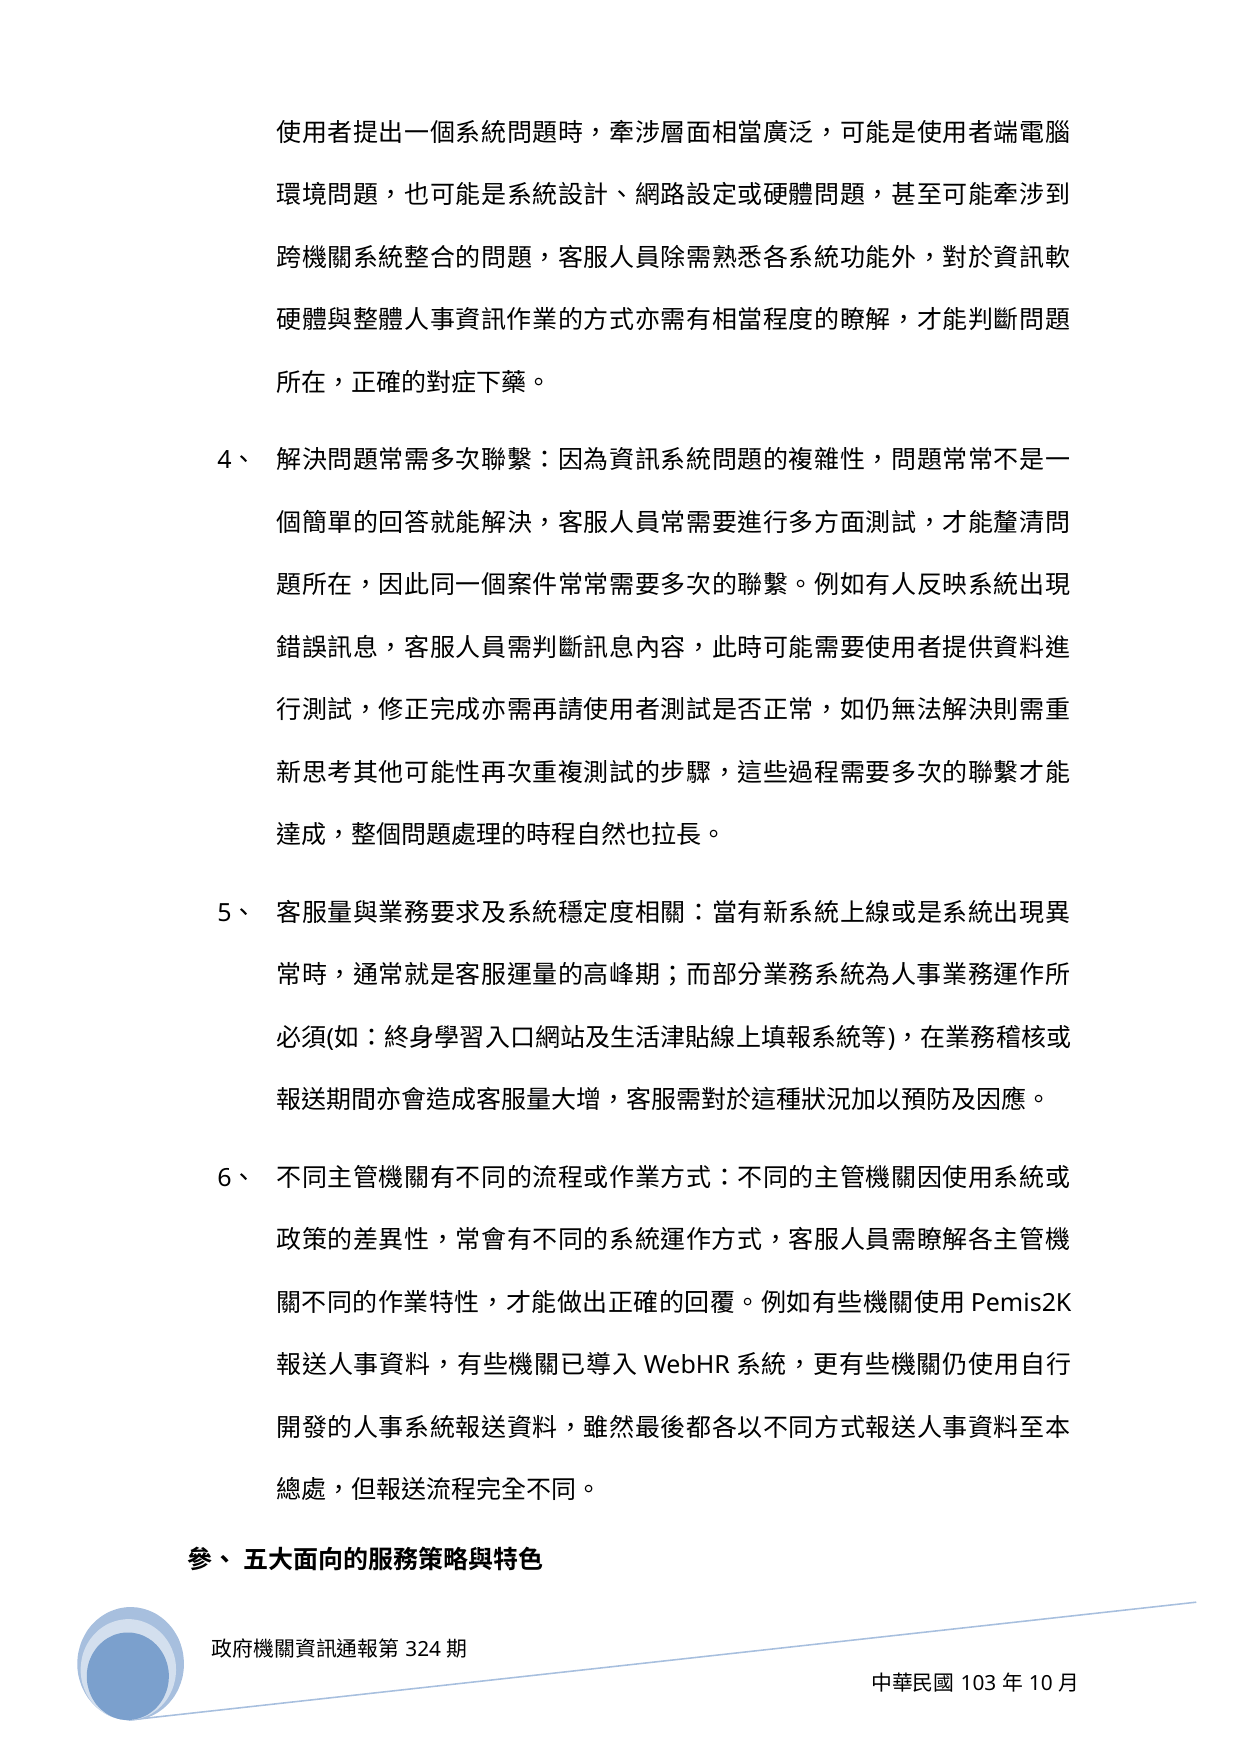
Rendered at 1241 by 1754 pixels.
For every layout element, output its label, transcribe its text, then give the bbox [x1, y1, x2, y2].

list 客服量與業務要求及系統穩定度相關：當有新系統上線或是系統出現異常時，通常就是客服運量的高峰期；而部分業務系統為人事業務運作所必須(如：終身學習入口網站及生活津貼線上填報系統等)，在業務稽核或報送期間亦會造成客服量大增，客服需對於這種狀況加以預防及因應。 [217, 869, 1071, 1119]
list 五大面向的服務策略與特色 [187, 1516, 1071, 1579]
list 解決問題常需多次聯繫：因為資訊系統問題的複雜性，問題常常不是一個簡單的回答就能解決，客服人員常需要進行多方面測試，才能釐清問題所在，因此同一個案件常常需要多次的聯繫。例如有人反映系統出現錯誤訊息，客服人員需判斷訊息內容，此時可能需要使用者提供資料進行測試，修正完成亦需再請使用者測試是否正常，如仍無法解決則需重新思考其他可能性再次重複測試的步驟，這些過程需要多次的聯繫才能達成，整個問題處理的時程自然也拉長。 [217, 416, 1071, 854]
list 使用者提出一個系統問題時，牽涉層面相當廣泛，可能是使用者端電腦環境問題，也可能是系統設計、網路設定或硬體問題，甚至可能牽涉到跨機關系統整合的問題，客服人員除需熟悉各系統功能外，對於資訊軟硬體與整體人事資訊作業的方式亦需有相當程度的瞭解，才能判斷問題所在，正確的對症下藥。 [217, 89, 1071, 401]
list 不同主管機關有不同的流程或作業方式：不同的主管機關因使用系統或政策的差異性，常會有不同的系統運作方式，客服人員需瞭解各主管機關不同的作業特性，才能做出正確的回覆。例如有些機關使用Pemis2K報送人事資料，有些機關已導入WebHR系統，更有些機關仍使用自行開發的人事系統報送資料，雖然最後都各以不同方式報送人事資料至本總處，但報送流程完全不同。 [217, 1134, 1071, 1509]
